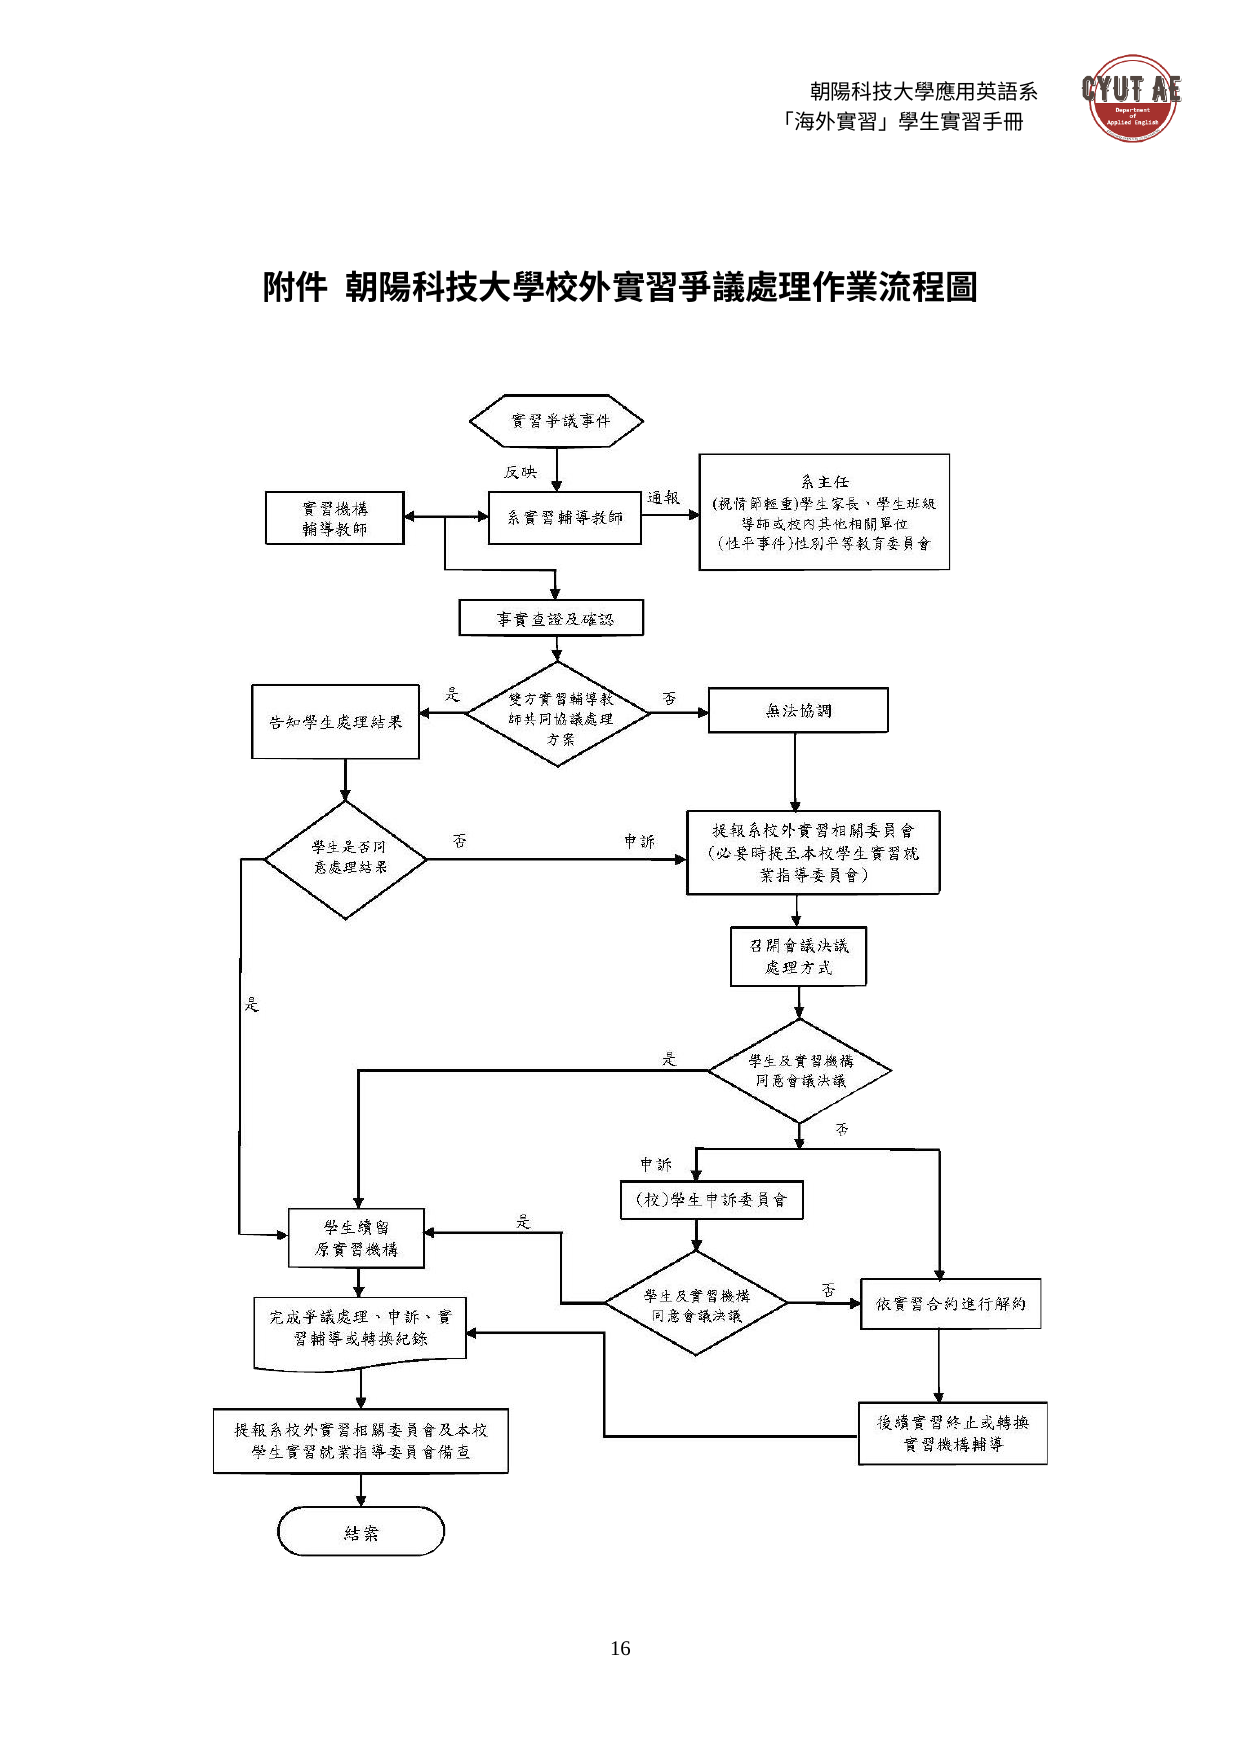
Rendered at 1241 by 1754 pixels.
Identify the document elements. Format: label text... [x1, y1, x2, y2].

text 附件 朝陽科技大學校外實習爭議處理作業流程圖 [118, 243, 1122, 306]
